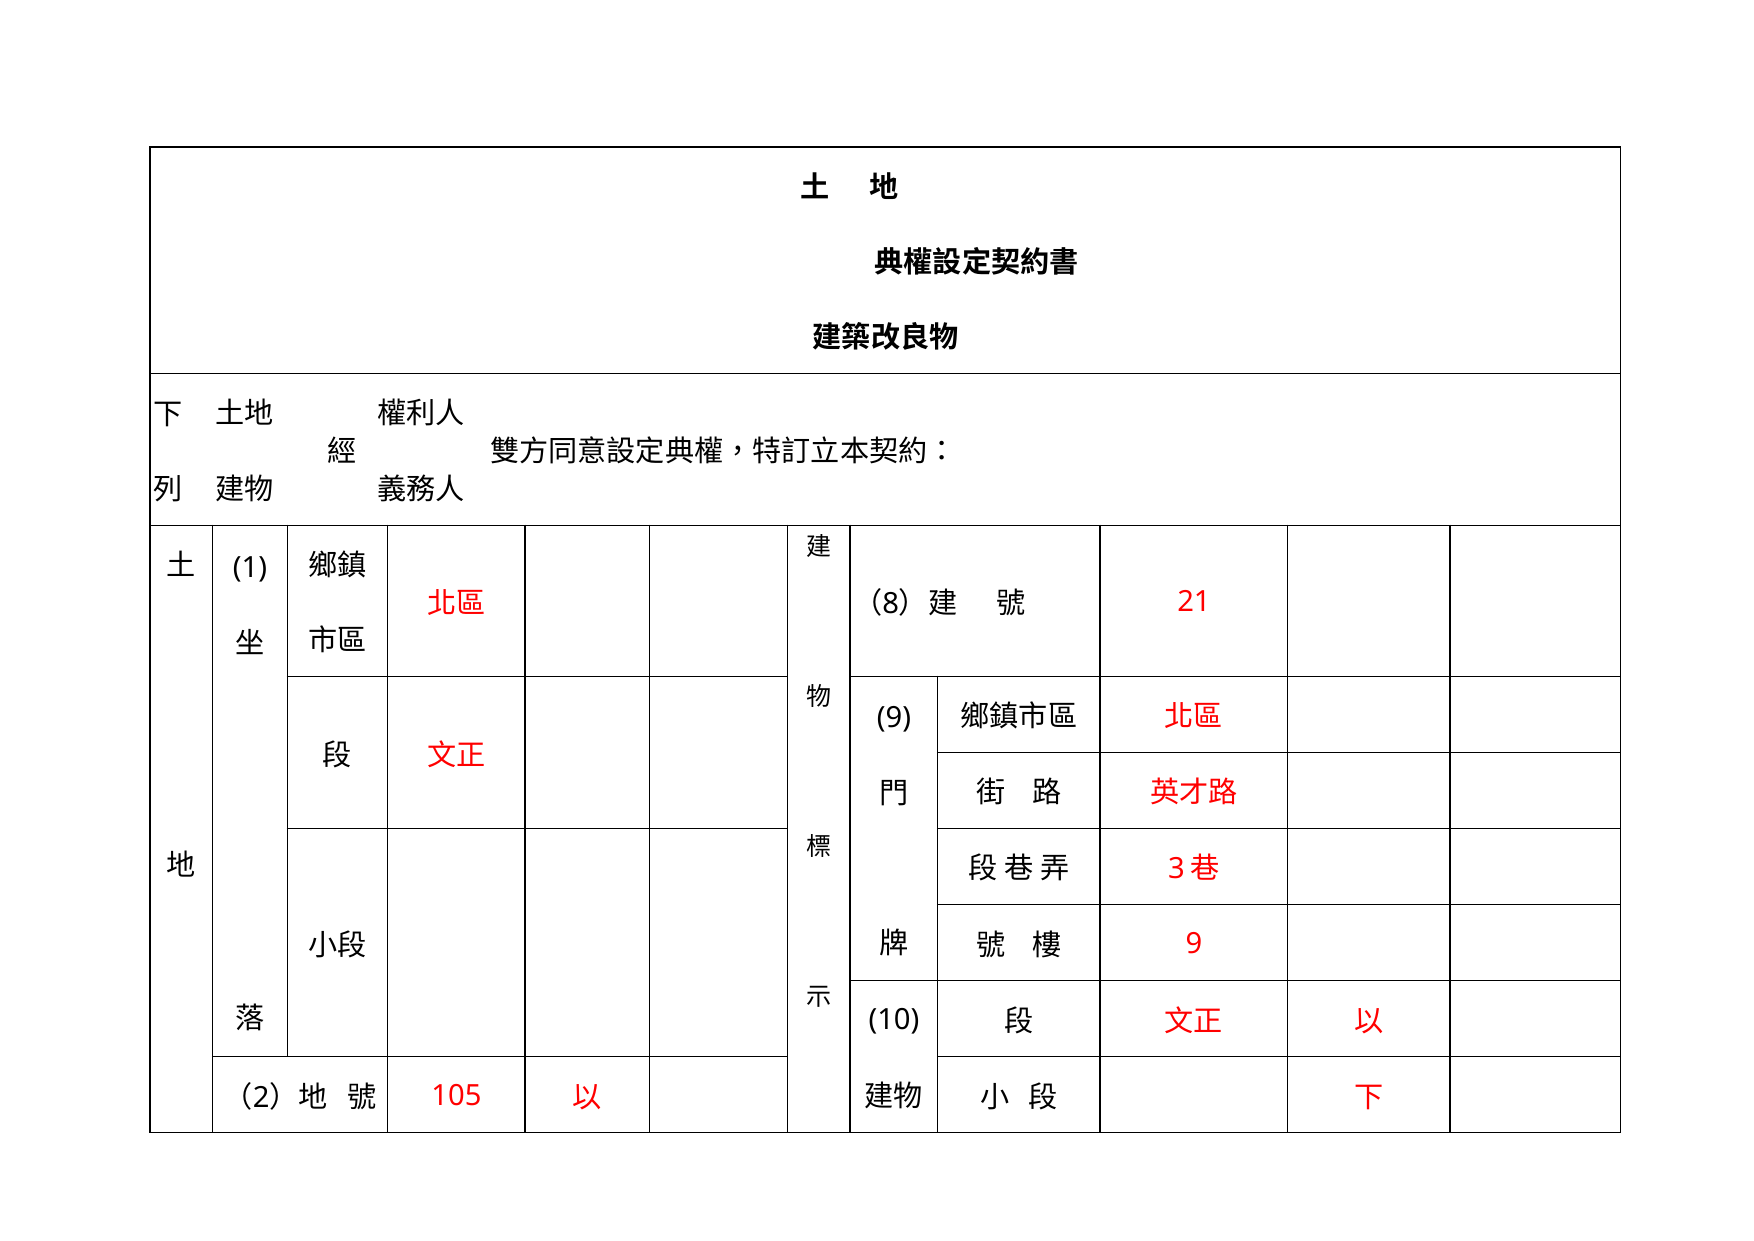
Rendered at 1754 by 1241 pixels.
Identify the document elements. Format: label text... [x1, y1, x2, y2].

table_cell 105 [388, 1057, 524, 1132]
table_cell （2）地 號 [213, 1057, 387, 1132]
table_cell [388, 829, 524, 1056]
table_cell 3巷 [1101, 829, 1287, 904]
table_cell 小段 [288, 829, 387, 1056]
table_cell [1288, 753, 1449, 828]
table_cell [650, 1057, 787, 1132]
table_cell 建 物 標 示 [788, 526, 849, 1132]
table_cell [1451, 829, 1620, 904]
table_cell 9 [1101, 905, 1287, 980]
table_cell [650, 677, 787, 828]
table_cell (1) 坐 落 [213, 526, 287, 1056]
table_cell [1451, 905, 1620, 980]
table_cell 下列 [151, 374, 212, 524]
table_cell 街 路 [938, 753, 1099, 828]
table_cell 段 巷 弄 [938, 829, 1099, 904]
table_cell 下 [1288, 1057, 1449, 1132]
table_cell [526, 829, 649, 1056]
table_cell [1451, 1057, 1620, 1132]
table_cell 土 地 [151, 526, 212, 1132]
table_cell (9) 門 牌 [851, 677, 937, 980]
table_cell [526, 526, 649, 676]
table_cell 小 段 [938, 1057, 1099, 1132]
table_cell 段 [288, 677, 387, 828]
table_cell [1451, 981, 1620, 1056]
table_cell 北區 [388, 526, 524, 676]
table_cell 段 [938, 981, 1099, 1056]
table_cell 雙方同意設定典權，特訂立本契約： [487, 374, 1620, 524]
table_cell [650, 526, 787, 676]
table_cell [1288, 677, 1449, 752]
table_cell 英才路 [1101, 753, 1287, 828]
table_cell 鄉鎮市區 [938, 677, 1099, 752]
table_cell [526, 677, 649, 828]
table_cell 文正 [388, 677, 524, 828]
table_cell [1288, 526, 1449, 676]
table_cell 建物 [213, 449, 324, 524]
table_cell (10) 建物 坐落 [851, 981, 937, 1132]
table_cell 經 [325, 374, 374, 524]
table_cell [1288, 829, 1449, 904]
table_cell [1451, 753, 1620, 828]
table_cell 義務人 [374, 449, 487, 524]
table_cell [1451, 526, 1620, 676]
table_cell 以 [1288, 981, 1449, 1056]
table_cell 號 樓 [938, 905, 1099, 980]
table_cell [1451, 677, 1620, 752]
table_cell [1101, 1057, 1287, 1132]
table_cell 21 [1101, 526, 1287, 676]
table_cell [1288, 905, 1449, 980]
table_cell 土地 [213, 374, 324, 448]
table_cell 權利人 [374, 374, 487, 448]
table_header 土 地 典權設定契約書 建築改良物 [151, 148, 1620, 372]
table_cell 文正 [1101, 981, 1287, 1056]
table_cell [650, 829, 787, 1056]
table_cell （8）建 號 [851, 526, 1099, 676]
table_cell 北區 [1101, 677, 1287, 752]
table_cell 鄉鎮 市區 [288, 526, 387, 676]
table_cell 以 [526, 1057, 649, 1132]
